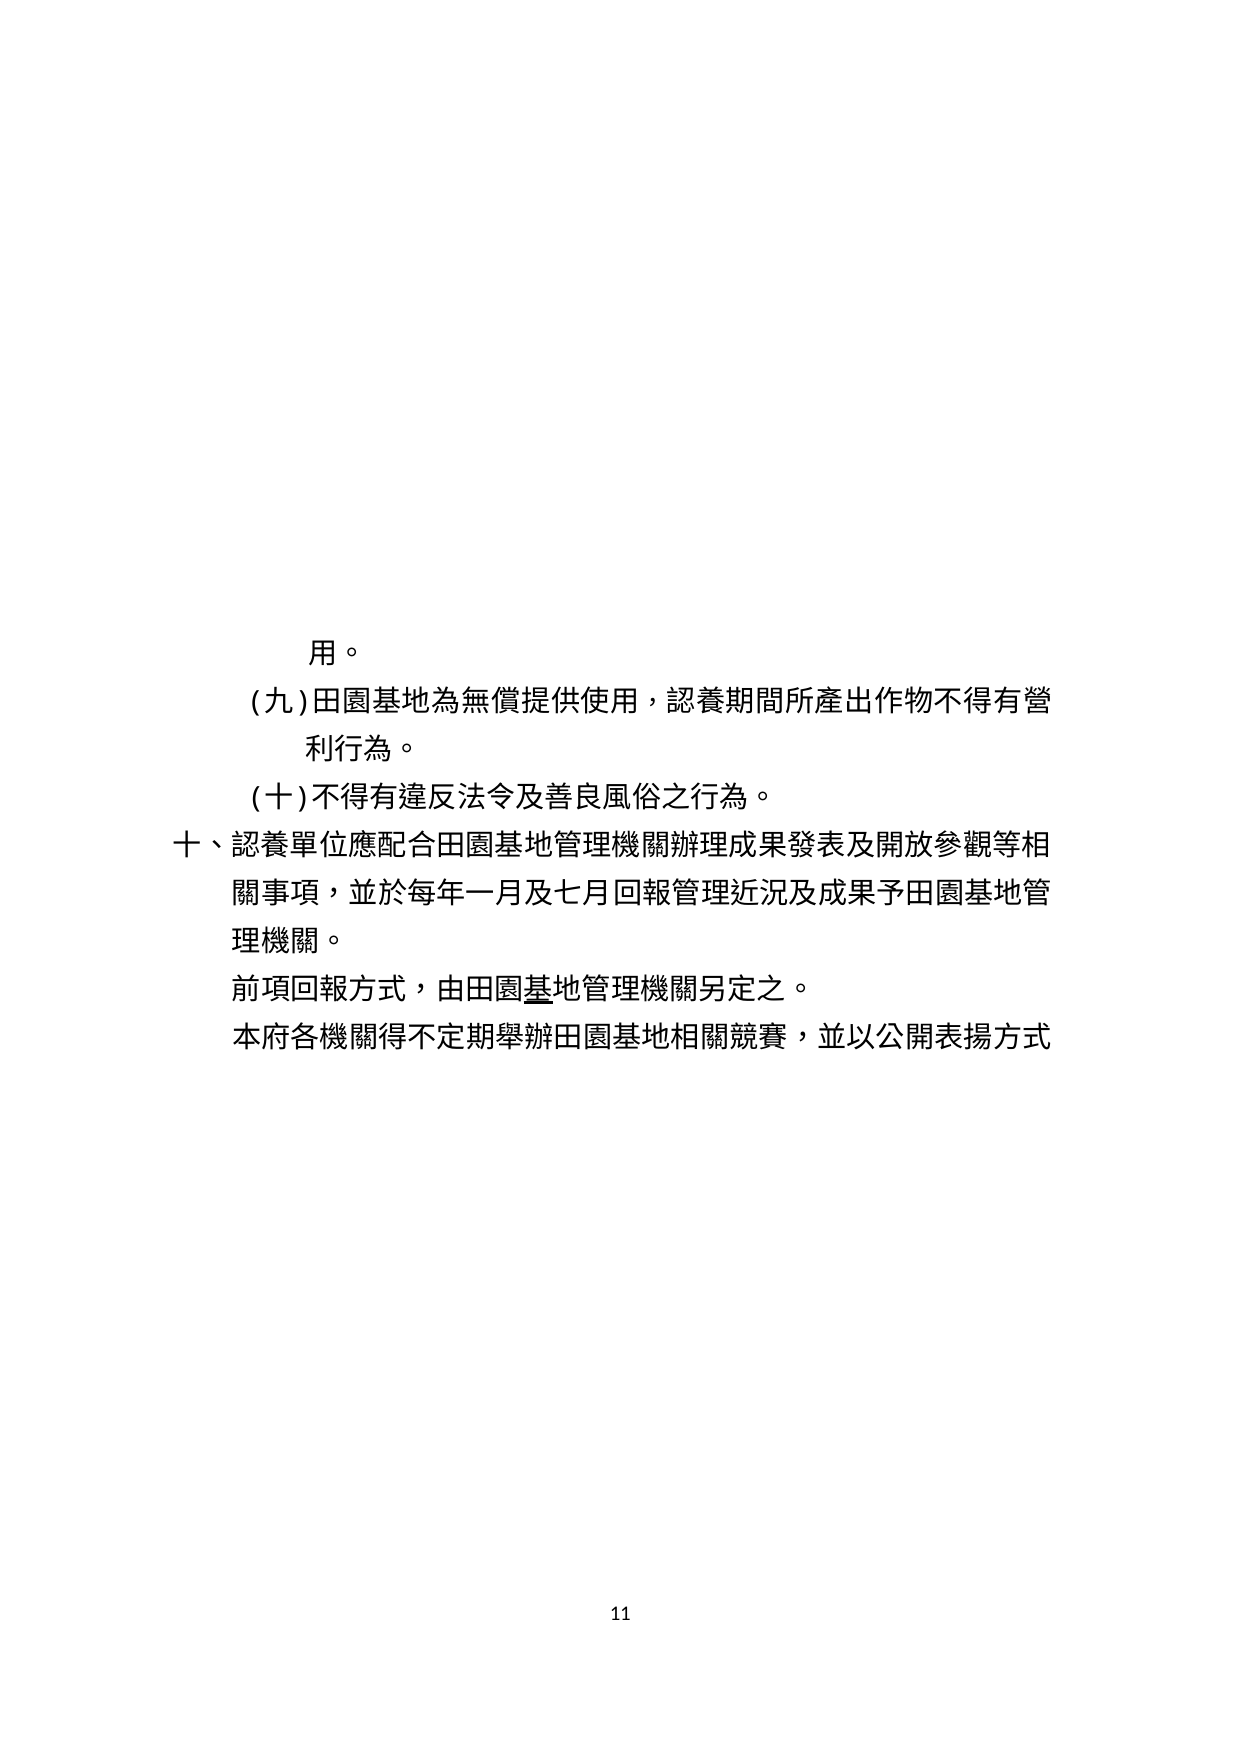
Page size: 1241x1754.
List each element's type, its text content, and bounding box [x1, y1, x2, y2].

text 本府各機關得不定期舉辦田園基地相關競賽，並以公開表揚方式 [232, 1009, 1053, 1057]
text 用。 [250, 625, 1053, 673]
text (九)田園基地為無償提供使用，認養期間所產出作物不得有營利行為。 [246, 673, 1053, 769]
text 前項回報方式，由田園基地管理機關另定之。 [231, 961, 1053, 1009]
text (十)不得有違反法令及善良風俗之行為。 [247, 769, 1053, 817]
text 十、認養單位應配合田園基地管理機關辦理成果發表及開放參觀等相關事項，並於每年一月及七月回報管理近況及成果予田園基地管理機關。 [173, 817, 1053, 961]
